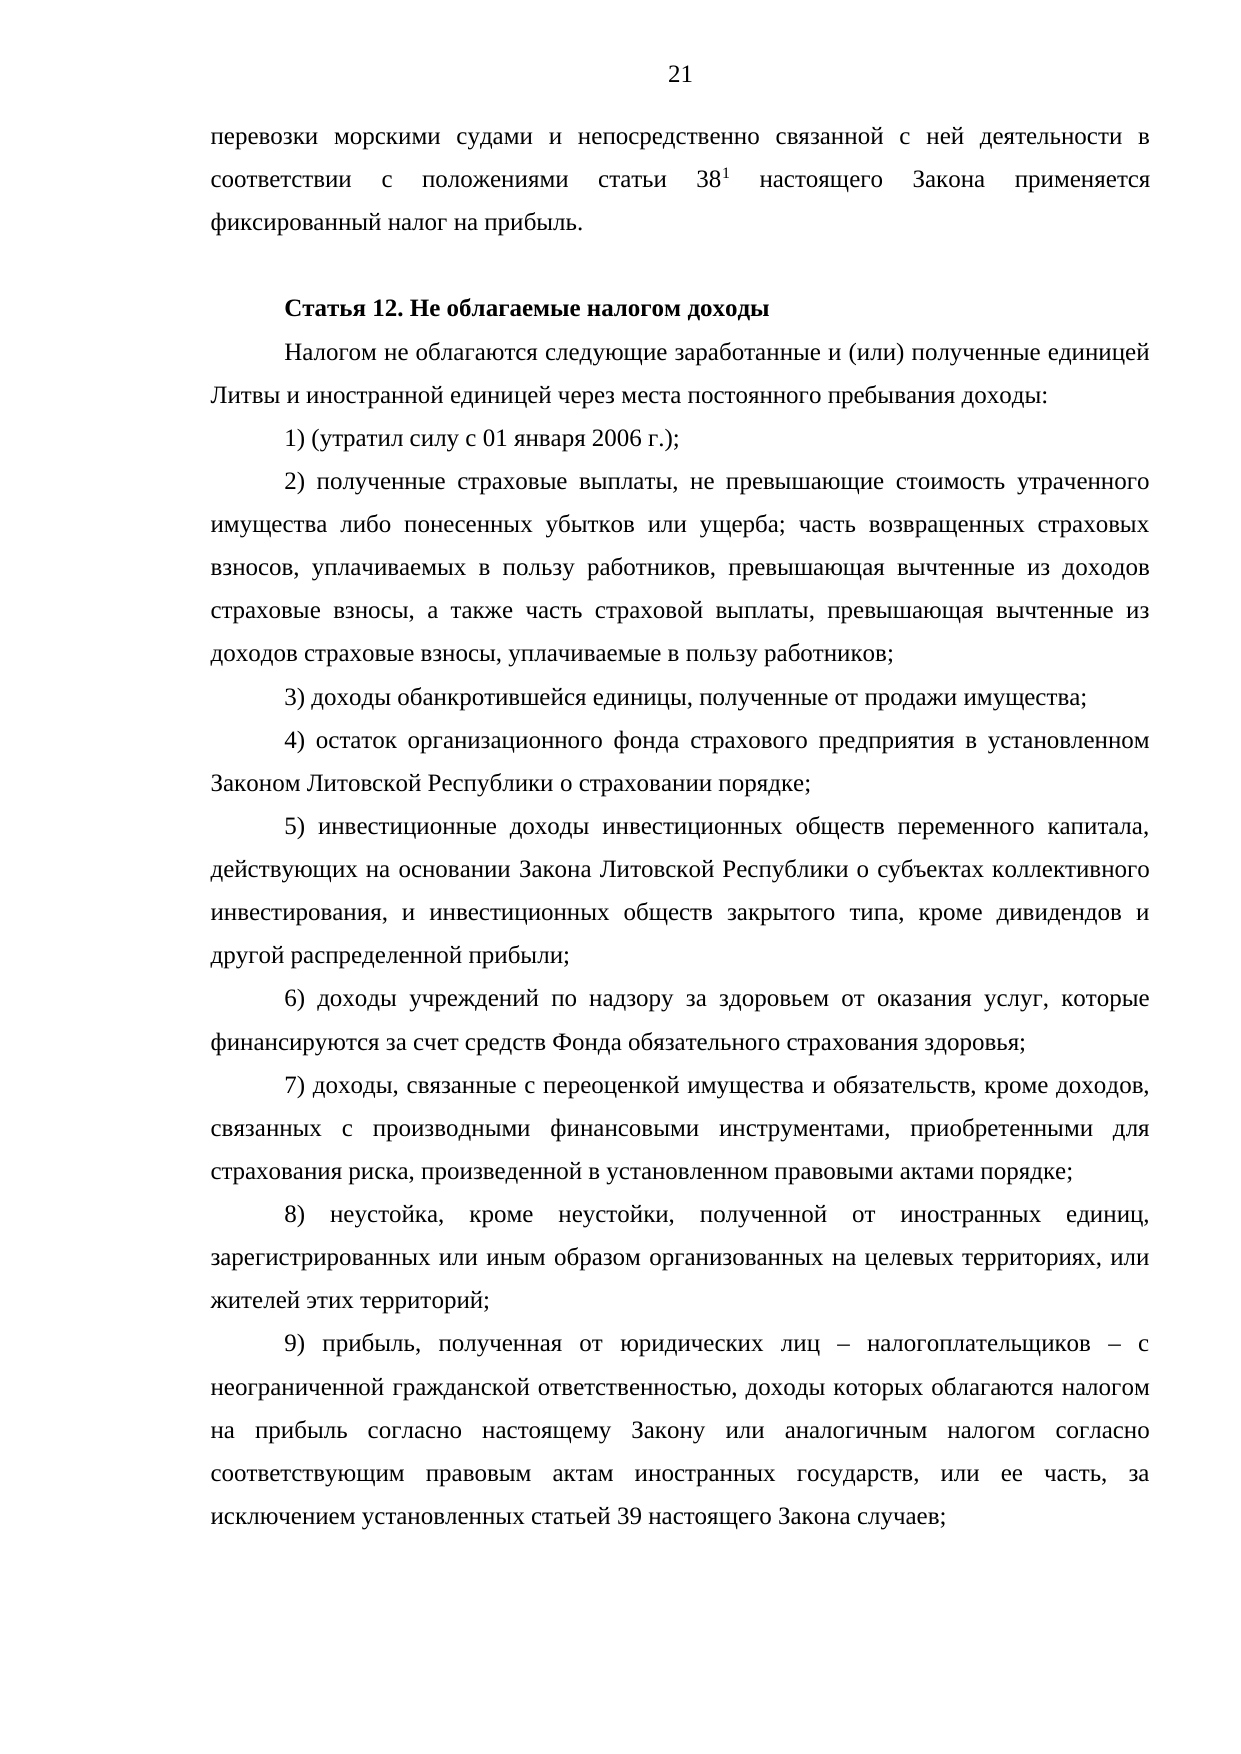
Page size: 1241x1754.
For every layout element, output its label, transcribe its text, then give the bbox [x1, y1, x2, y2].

text 4) остаток организационного фонда страхового предприятия в установленном Законом Литовской Республики о страховании порядке; [210, 725, 1150, 797]
text 5) инвестиционные доходы инвестиционных обществ переменного капитала, действующих на основании Закона Литовской Республики о субъектах коллективного инвестирования, и инвестиционных обществ закрытого типа, кроме дивидендов и другой распределенной прибыли; [210, 811, 1150, 969]
text 8) неустойка, кроме неустойки, полученной от иностранных единиц, зарегистрированных или иным образом организованных на целевых территориях, или жителей этих территорий; [210, 1199, 1150, 1314]
text 7) доходы, связанные с переоценкой имущества и обязательств, кроме доходов, связанных с производными финансовыми инструментами, приобретенными для страхования риска, произведенной в установленном правовыми актами порядке; [210, 1070, 1150, 1185]
text 3) доходы обанкротившейся единицы, полученные от продажи имущества; [210, 682, 1150, 710]
text Статья 12. Не облагаемые налогом доходы [210, 293, 1150, 322]
text 2) полученные страховые выплаты, не превышающие стоимость утраченного имущества либо понесенных убытков или ущерба; часть возвращенных страховых взносов, уплачиваемых в пользу работников, превышающая вычтенные из доходов страховые взносы, а также часть страховой выплаты, превышающая вычтенные из доходов страховые взносы, уплачиваемые в пользу работников; [210, 466, 1150, 667]
text 9) прибыль, полученная от юридических лиц – налогоплательщиков – с неограниченной гражданской ответственностью, доходы которых облагаются налогом на прибыль согласно настоящему Закону или аналогичным налогом согласно соответствующим правовым актам иностранных государств, или ее часть, за исключением установленных статьей 39 настоящего Закона случаев; [210, 1328, 1150, 1530]
text 1) (утратил силу с 01 января 2006 г.); [210, 423, 1150, 452]
text 6) доходы учреждений по надзору за здоровьем от оказания услуг, которые финансируются за счет средств Фонда обязательного страхования здоровья; [210, 983, 1150, 1055]
text Налогом не облагаются следующие заработанные и (или) полученные единицей Литвы и иностранной единицей через места постоянного пребывания доходы: [210, 337, 1150, 408]
text перевозки морскими судами и непосредственно связанной с ней деятельности в соответствии с положениями статьи 381 настоящего Закона применяется фиксированный налог на прибыль. [210, 121, 1150, 236]
